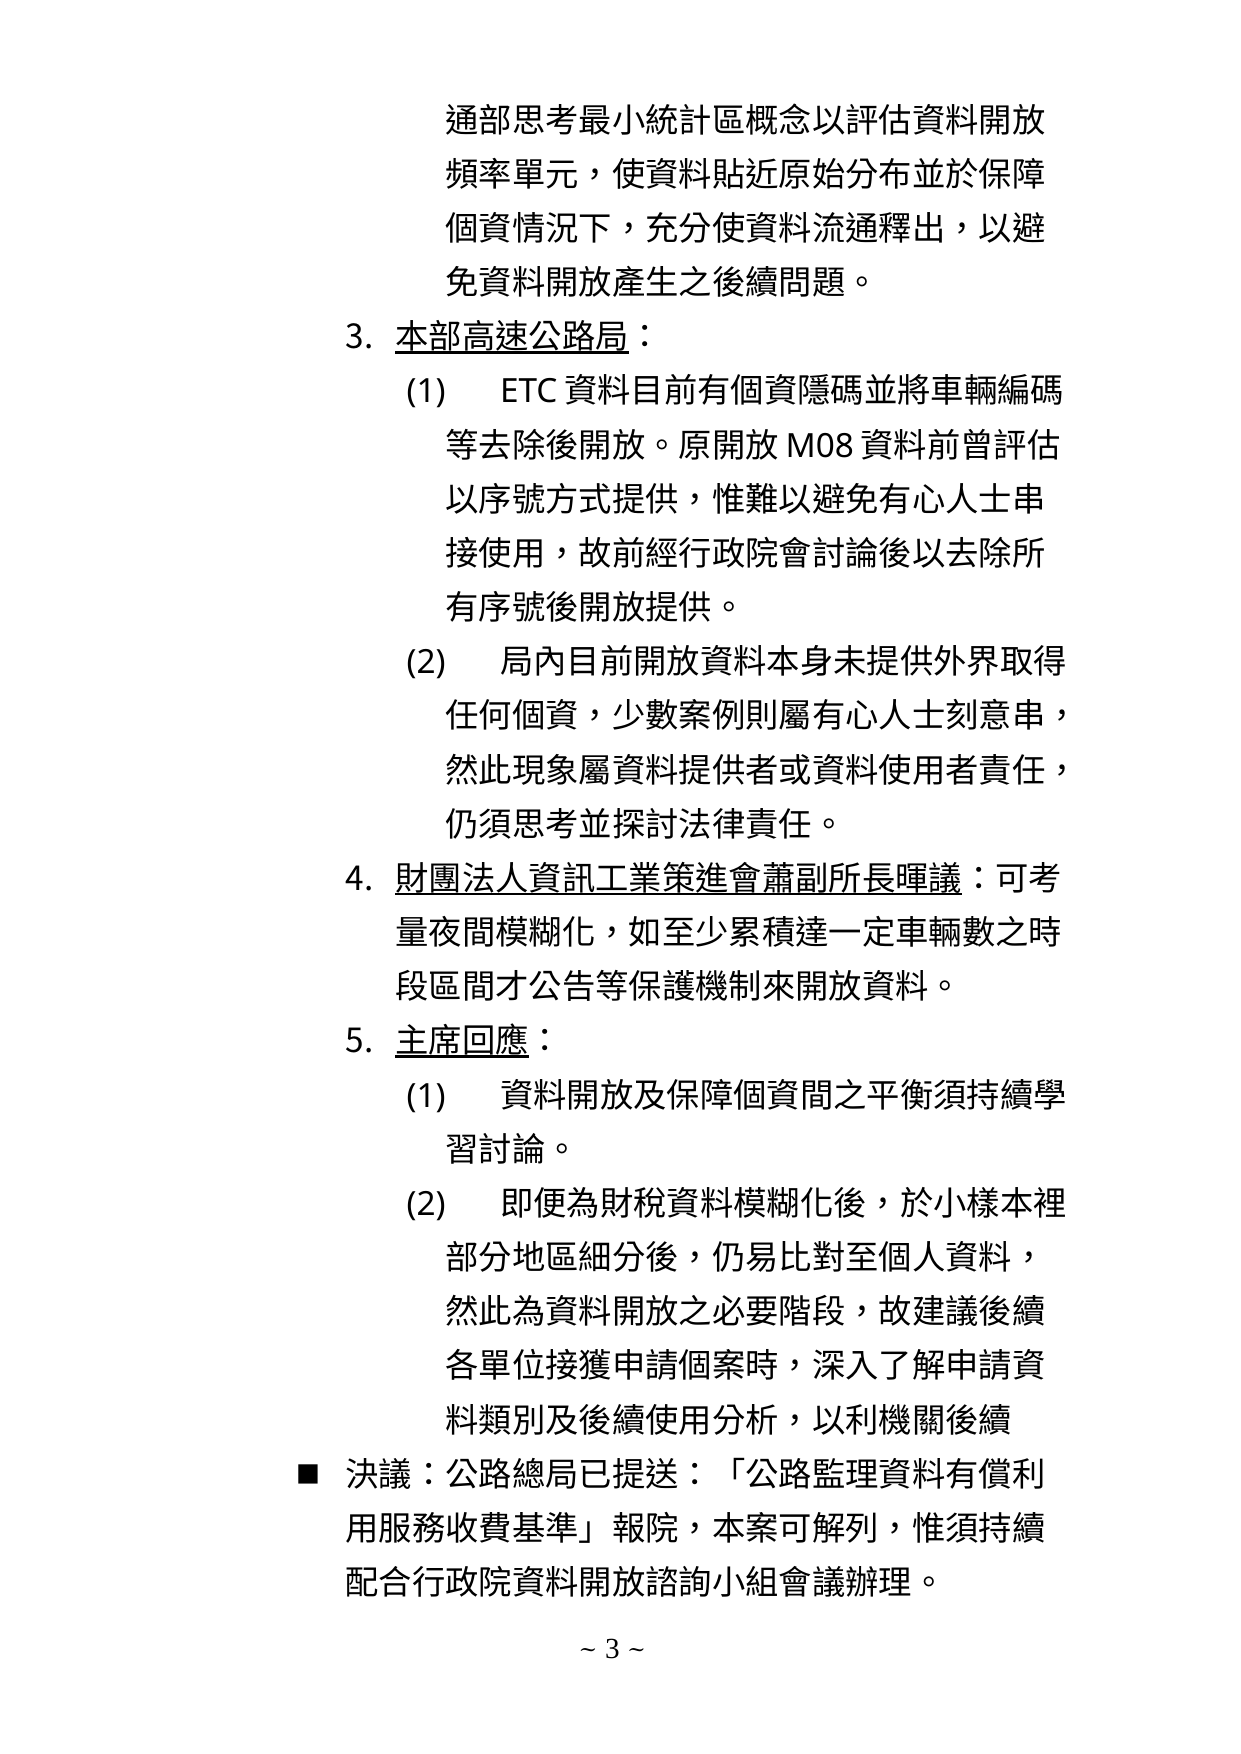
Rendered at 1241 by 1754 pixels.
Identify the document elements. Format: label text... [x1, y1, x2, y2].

list 主席回應： [345, 1009, 1078, 1064]
list 通部思考最小統計區概念以評估資料開放頻率單元，使資料貼近原始分布並於保障個資情況下，充分使資料流通釋出，以避免資料開放產生之後續問題。 [445, 89, 1078, 305]
list ETC資料目前有個資隱碼並將車輛編碼等去除後開放。原開放M08資料前曾評估以序號方式提供，惟難以避免有心人士串接使用，故前經行政院會討論後以去除所有序號後開放提供。 [445, 359, 1078, 630]
list 資料開放及保障個資間之平衡須持續學習討論。 [445, 1064, 1078, 1172]
list 財團法人資訊工業策進會蕭副所長暉議：可考量夜間模糊化，如至少累積達一定車輛數之時段區間才公告等保護機制來開放資料。 [345, 847, 1078, 1009]
list 即便為財稅資料模糊化後，於小樣本裡部分地區細分後，仍易比對至個人資料，然此為資料開放之必要階段，故建議後續各單位接獲申請個案時，深入了解申請資料類別及後續使用分析，以利機關後續 [445, 1172, 1078, 1443]
list 決議：公路總局已提送：「公路監理資料有償利用服務收費基準」報院，本案可解列，惟須持續配合行政院資料開放諮詢小組會議辦理。 [295, 1443, 1078, 1605]
list 局內目前開放資料本身未提供外界取得任何個資，少數案例則屬有心人士刻意串，然此現象屬資料提供者或資料使用者責任，仍須思考並探討法律責任。 [445, 630, 1078, 847]
list 本部高速公路局： [345, 305, 1078, 359]
